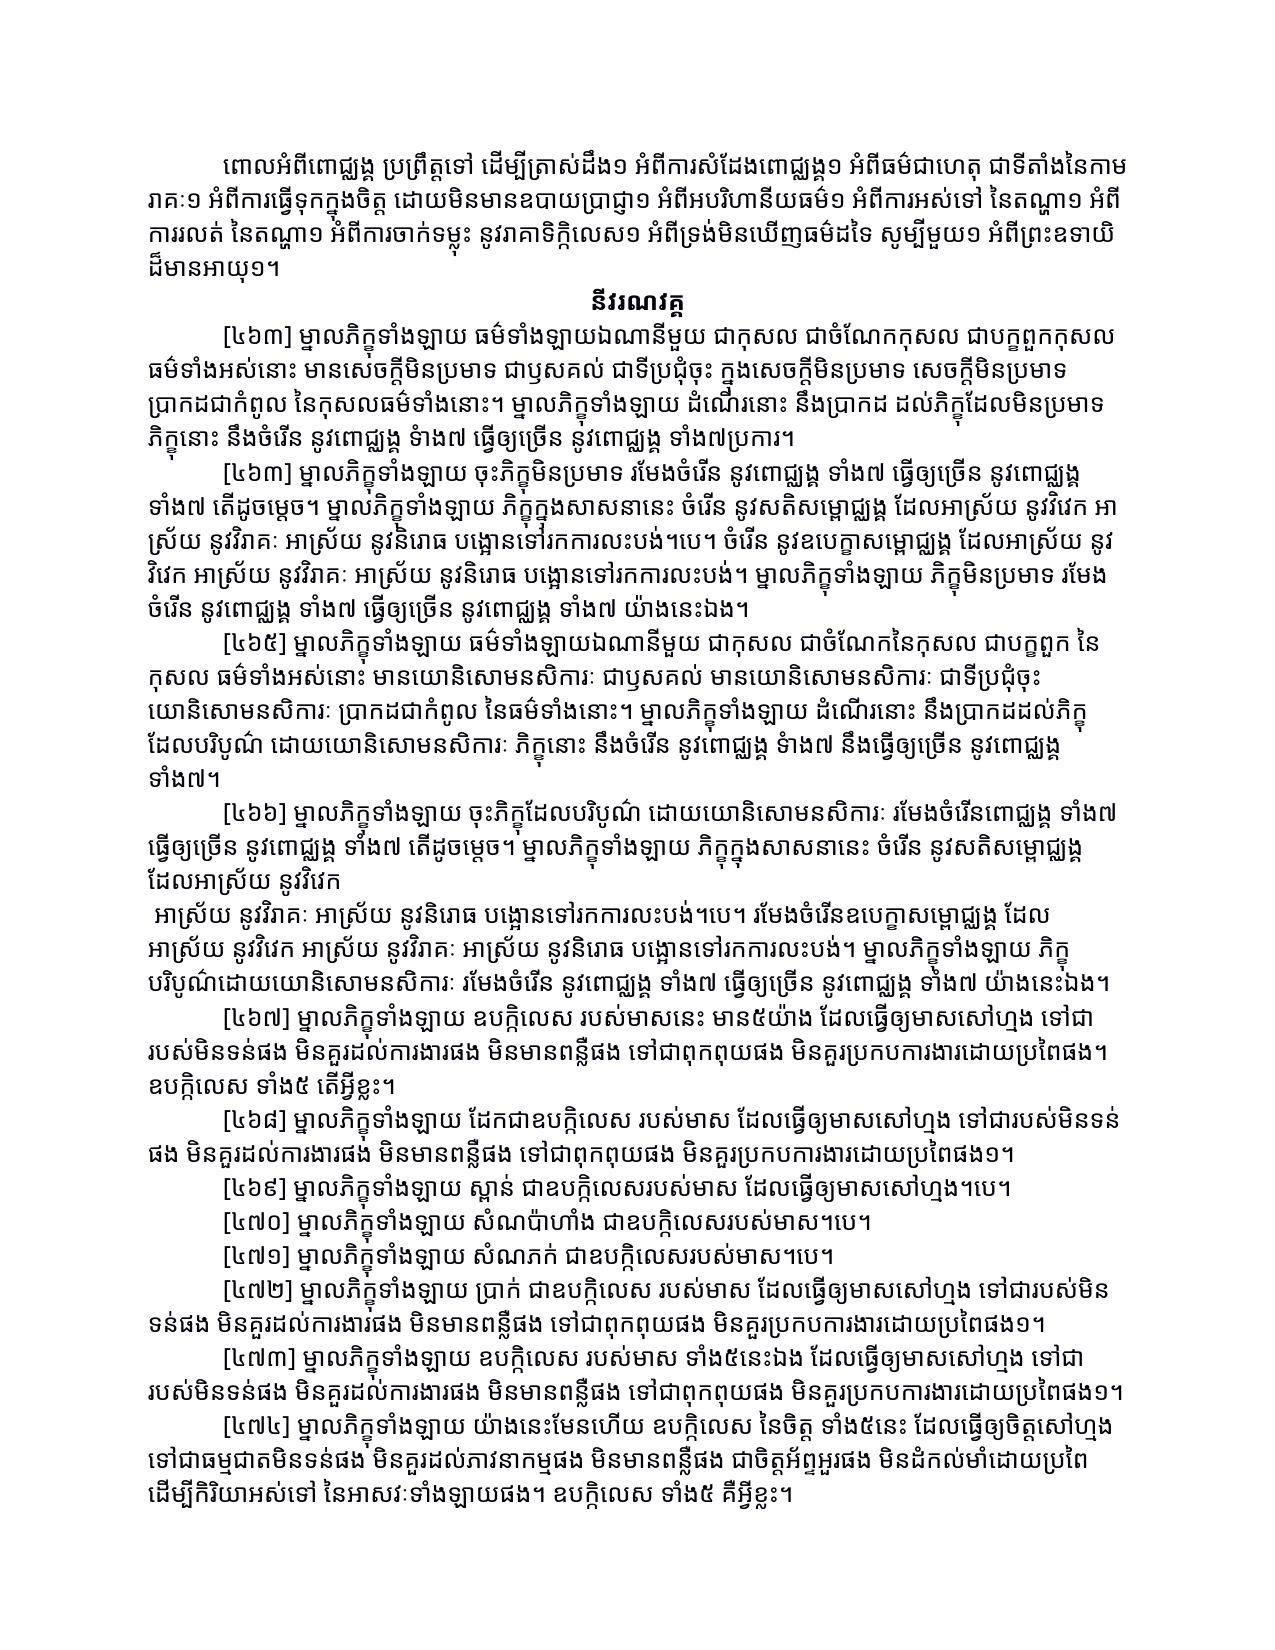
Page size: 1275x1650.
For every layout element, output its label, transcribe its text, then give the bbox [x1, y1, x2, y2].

text [៤៦៧] ម្នាលភិក្ខុទាំងឡាយ ឧបក្កិលេស របស់មាសនេះ មាន៥យ៉ាង ដែលធ្វើ​ឲ្យមាសសៅហ្មង ទៅជារបស់មិនទន់ផង មិនគួរដល់ការងារផង មិនមានពន្លឺផង ទៅជាពុកពុយផង មិនគួរប្រកបការងារដោយប្រពៃផង។ ឧបក្កិលេស ទាំង៥ តើអ្វីខ្លះ។ [148, 999, 1127, 1101]
text [៤៧៣] ម្នាលភិក្ខុទាំងឡាយ ឧបក្កិលេស របស់មាស ទាំង៥នេះឯង ដែលធ្វើ​ឲ្យមាស​សៅ​ហ្មង ទៅជារបស់មិនទន់ផង មិនគួរដល់ការងារផង មិនមានពន្លឺផង ទៅជា​ពុក​ពុយផង មិនគួរប្រកបការងារដោយប្រពៃផង១។ [148, 1340, 1127, 1408]
text នីវរណវគ្គ [148, 284, 1127, 318]
text [៤៦៩] ម្នាលភិក្ខុទាំងឡាយ ស្ពាន់ ជាឧបក្កិលេសរបស់មាស ដែលធ្វើ​ឲ្យមាស​សៅ​ហ្មង។បេ។ [148, 1169, 1127, 1203]
text [៤៦៣] ម្នាលភិក្ខុទាំងឡាយ ធម៌ទាំងឡាយឯណានីមួយ ជាកុសល ជាចំណែក​កុសល ជាបក្ខពួកកុសល ធម៌ទាំងអស់នោះ មានសេចក្តីមិនប្រមាទ ជាឫសគល់ ជាទីប្រជុំចុះ ក្នុងសេចក្តីមិនប្រមាទ សេចក្តីមិនប្រមាទ ប្រាកដជាកំពូល នៃកុសលធម៌​ទាំងនោះ។ ម្នាលភិក្ខុទាំងឡាយ ដំណើរនោះ នឹងប្រាកដ ដល់ភិក្ខុដែលមិនប្រមាទ ភិក្ខុនោះ នឹងចំរើន នូវពោជ្ឈង្គ ទំាង៧ ធ្វើឲ្យច្រើន នូវពោជ្ឈង្គ ទាំង៧ប្រការ។ [148, 318, 1127, 454]
text ពោលអំពីពោជ្ឈង្គ ប្រព្រឹត្តទៅ ដើម្បីត្រាស់ដឹង១ អំពីការសំដែងពោជ្ឈង្គ១ អំពីធម៌ជាហេតុ ជាទីតាំងនៃកាមរាគៈ១ អំពីការធ្វើទុកក្នុងចិត្ត​ ដោយ​មិនមានឧបាយ​ប្រាជ្ញា១ អំពីអបរិហានីយធម៌១ អំពីការអស់ទៅ នៃតណ្ហា១ អំពីការរលត់ នៃតណ្ហា១ អំពីការចាក់ទម្លុះ នូវរាគាទិក្កិលេស១ អំពីទ្រង់មិនឃើញធម៌ដទៃ សូម្បីមួយ១ អំពីព្រះឧទាយិដ៏មានអាយុ១។ [148, 148, 1127, 284]
text [៤៧២] ម្នាលភិក្ខុទាំងឡាយ ប្រាក់ ជាឧបក្កិលេស របស់មាស ដែលធ្វើ​ឲ្យមាស​សៅ​ហ្មង ទៅជារបស់មិនទន់ផង មិនគួរដល់ការងារផង មិនមានពន្លឺផង ទៅជា​ពុក​ពុយផង មិនគួរប្រកបការងារដោយប្រពៃផង១។ [148, 1272, 1127, 1340]
text [៤៦៨] ម្នាលភិក្ខុទាំងឡាយ ដែកជាឧបក្កិលេស របស់មាស ដែលធ្វើ​ឲ្យមាស​សៅ​ហ្មង ទៅជារបស់មិនទន់ផង មិនគួរដល់ការងារផង មិនមានពន្លឺផង ទៅជា​ពុក​ពុយផង មិនគួរប្រកបការងារដោយប្រពៃផង១។ [148, 1101, 1127, 1169]
text [៤៧០] ម្នាលភិក្ខុទាំងឡាយ សំណប៉ាហាំង ជាឧបក្កិលេសរបស់មាស។បេ។ [148, 1203, 1127, 1238]
text [៤៦៥] ម្នាលភិក្ខុទាំងឡាយ ធម៌ទាំងឡាយឯណានីមួយ ជាកុសល ជាចំណែក​នៃកុសល ជាបក្ខពួក នៃកុសល ធម៌ទាំងអស់នោះ មានយោនិសោមនសិការៈ ​ជា​ឫសគល់ មានយោនិសោមនសិការៈ ជា​ទី​ប្រ​ជុំចុះ យោនិសោមនសិការៈ ប្រាកដ​ជា​កំពូល ​នៃ​ធម៌​ទាំង​នោះ​។ ម្នាលភិក្ខុ​ទាំង​ឡាយ ​ដំណើរនោះ នឹងប្រាកដដល់ភិក្ខុ ​ដែល​បរិបូណ៌ ដោយយោនិសោមនសិការៈ ភិក្ខុ​នោះ​ នឹងចំរើន​ នូវពោជ្ឈង្គ ទំាង៧ នឹងធ្វើឲ្យ​ច្រើន នូវពោជ្ឈង្គ ទាំង៧។ [148, 624, 1127, 795]
text [៤៦៣] ម្នាលភិក្ខុទាំងឡាយ ចុះភិក្ខុមិនប្រមាទ រមែងចំរើន នូវពោជ្ឈង្គ ទាំង៧ ធ្វើ​ឲ្យច្រើន នូវពោជ្ឈង្គ ទាំង៧ តើដូចម្តេច។ ម្នាលភិក្ខុ​ទាំងឡាយ ភិក្ខុ​ក្នុងសាសនានេះ ចំរើន​ នូវ​សតិសម្ពោជ្ឈង្គ ដែលអាស្រ័យ នូវវិវេក អា​ស្រ័យ​ នូវវិរាគៈ អាស្រ័យ នូវនិរោធ បង្អោន​ទៅរកការលះបង់។បេ។ ចំរើន នូវឧបេក្ខាសម្ពោជ្ឈង្គ ដែលអាស្រ័យ នូវវិវេក អា​ស្រ័យ​ នូវវិរាគៈ អា​ស្រ័យ នូវនិរោធ បង្អោនទៅរកការលះបង់។ ម្នាលភិក្ខុទាំង​ឡាយ ភិក្ខុមិនប្រមាទ ​រមែងចំរើន នូវពោជ្ឈង្គ ​​​​ទាំង​៧ ធ្វើឲ្យច្រើន នូវពោជ្ឈង្គ ទាំង៧ យ៉ាងនេះឯង។ [148, 454, 1127, 624]
text [៤៧១] ម្នាលភិក្ខុទាំងឡាយ សំណភក់ ជាឧបក្កិលេសរបស់មាស។បេ។ [148, 1238, 1127, 1272]
text [៤៧៤] ម្នាលភិក្ខុទាំងឡាយ យ៉ាងនេះមែនហើយ ឧបក្កិលេស នៃចិត្ត ទាំង៥នេះ ដែលធ្វើឲ្យ​ចិត្តសៅហ្មង ទៅជាធម្មជាតមិនទន់ផង មិនគួរដល់ភាវនាកម្មផង មិនមាន​ពន្លឺផង ជាចិត្តអ័ព្ទអួរផង មិនដំកល់មាំដោយប្រពៃ ដើម្បីកិរិយាអស់ទៅ នៃអាសវៈ​ទាំងឡាយផង។ ឧបក្កិលេស ទាំង៥ គឺអ្វីខ្លះ។ [148, 1408, 1127, 1510]
text [៤៦៦] ម្នាលភិក្ខុទាំងឡាយ ចុះភិក្ខុដែលបរិបូណ៌ ដោយយោនិសោមនសិការៈ រមែងចំរើនពោជ្ឈង្គ ទាំង៧ ធ្វើឲ្យច្រើន នូវពោជ្ឈង្គ ទាំង៧ តើដូចម្តេច។ ម្នាលភិក្ខុ​ទាំងឡាយ ភិក្ខុ​ក្នុងសាសនានេះ ចំរើន​ នូវ​សតិសម្ពោជ្ឈង្គ ដែលអាស្រ័យ នូវវិវេក អា​ស្រ័យ​ នូវវិរាគៈ អាស្រ័យ នូវនិរោធ បង្អោន​ទៅរកការលះបង់។បេ។ រមែងចំរើន​ឧបេក្ខាសម្ពោជ្ឈង្គ ដែលអាស្រ័យ នូវវិវេក អា​ស្រ័យ​ នូវវិរាគៈ អា​ស្រ័យ នូវនិរោធ បង្អោនទៅរកការលះបង់។ ម្នាលភិក្ខុទាំង​ឡាយ ភិក្ខុបរិបូណ៌ដោយ​យោនិសោមនសិការៈ​ រមែងចំរើន នូវពោជ្ឈង្គ​​​​ ទាំង​៧ ធ្វើឲ្យច្រើន នូវពោជ្ឈង្គ ទាំង៧ យ៉ាងនេះឯង។ [148, 795, 1127, 999]
